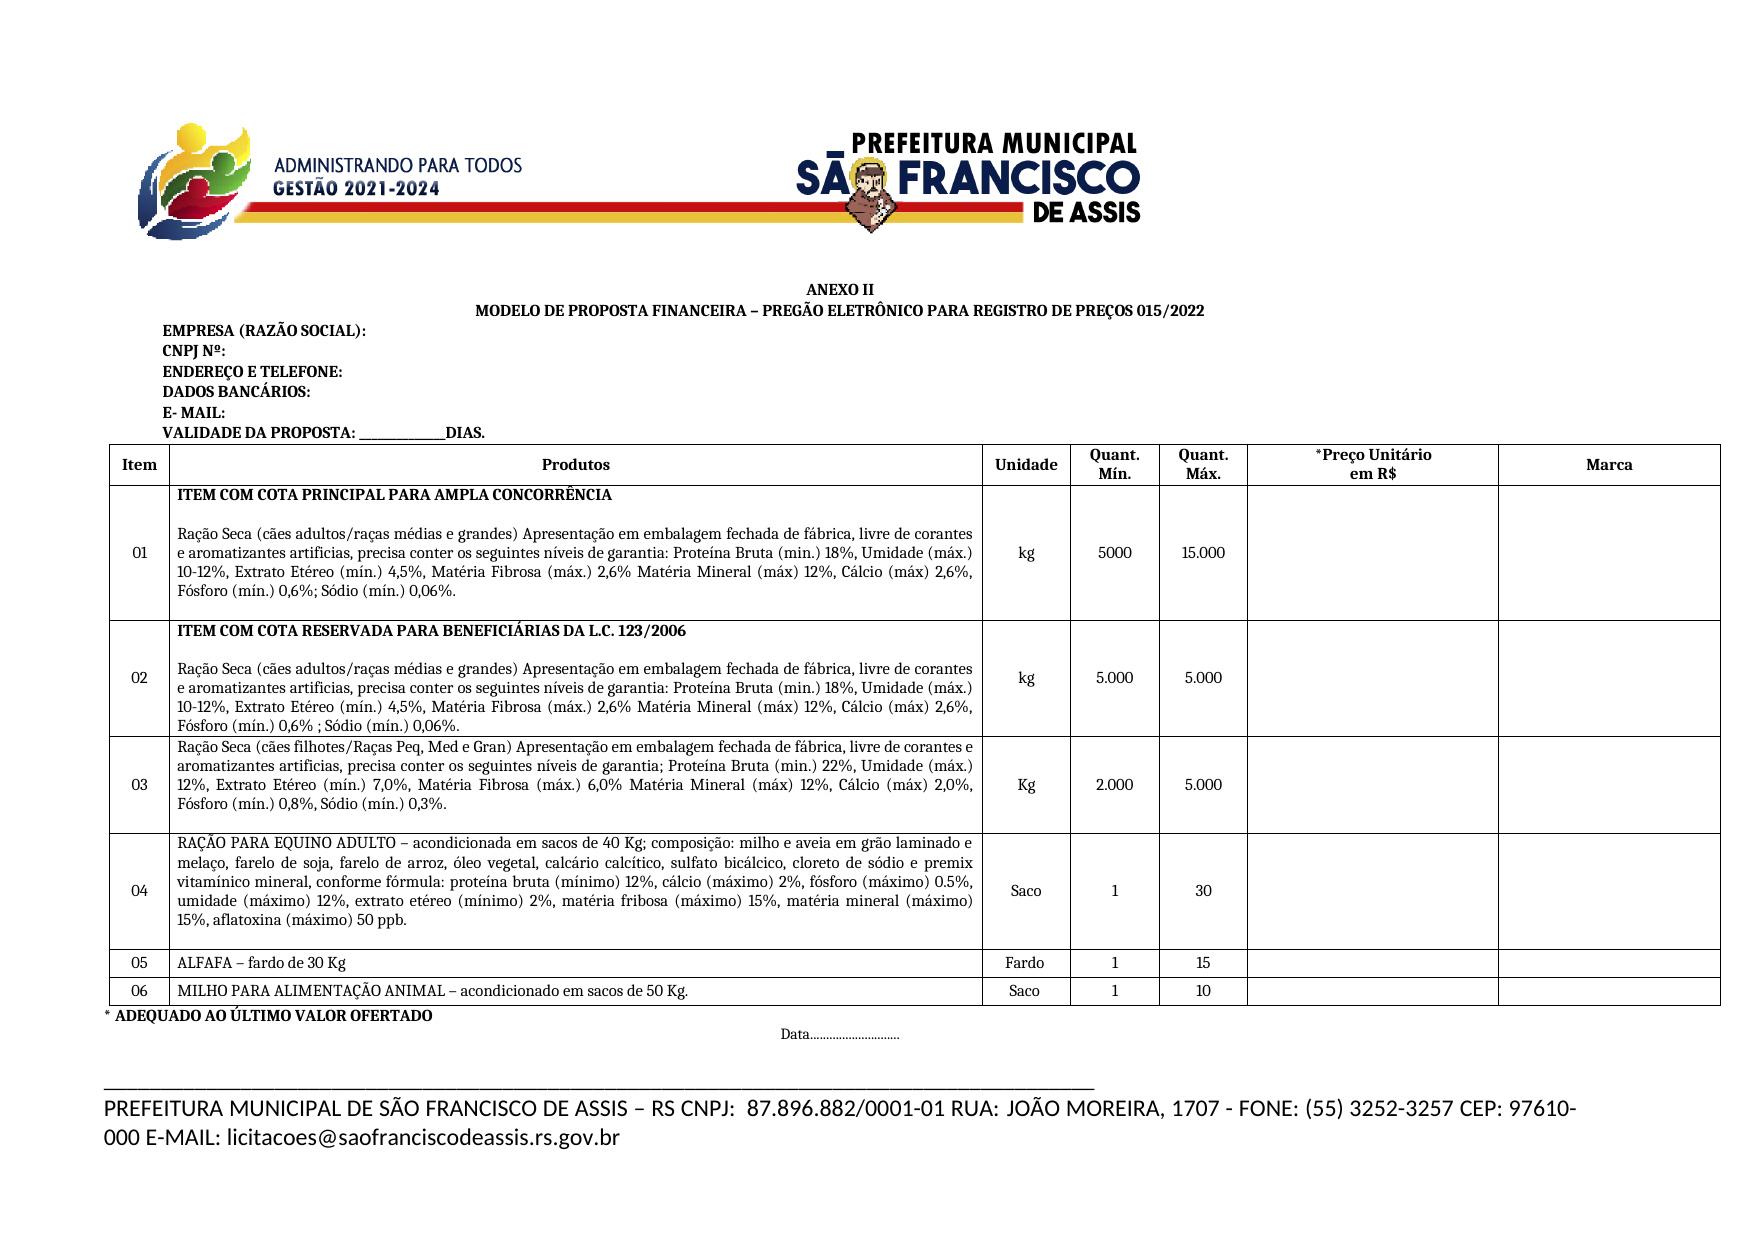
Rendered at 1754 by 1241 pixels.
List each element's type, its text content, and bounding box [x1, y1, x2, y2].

table_cell 1 [1071, 950, 1159, 977]
text MODELO DE PROPOSTA FINANCEIRA – PREGÃO ELETRÔNICO PARA REGISTRO DE PREÇOS 015/2022 [44, 301, 1636, 320]
table_header Quant. Máx. [1160, 445, 1247, 485]
table_header *Preço Unitário em R$ [1248, 445, 1498, 485]
text ENDEREÇO E TELEFONE: ­­­­­­­­­­­­­­­ [162, 362, 1636, 381]
table_cell Saco [983, 834, 1070, 949]
table_header Produtos [170, 445, 982, 485]
table_cell MILHO PARA ALIMENTAÇÃO ANIMAL – acondicionado em sacos de 50 Kg. [170, 978, 982, 1005]
table_cell 1 [1071, 834, 1159, 949]
table_cell [1499, 950, 1720, 977]
table_cell 5.000 [1071, 621, 1159, 736]
table_cell [1248, 950, 1498, 977]
text VALIDADE DA PROPOSTA: ______________DIAS. [162, 423, 1636, 443]
table_cell 5.000 [1160, 737, 1247, 833]
table_header Unidade [983, 445, 1070, 485]
table_cell [1248, 834, 1498, 949]
table_header Item [110, 445, 169, 485]
text E- MAIL: [162, 403, 1636, 422]
table_cell 30 [1160, 834, 1247, 949]
table_cell [1248, 486, 1498, 620]
table_cell 02 [110, 621, 169, 736]
table_cell Saco [983, 978, 1070, 1005]
table_cell Ração Seca (cães filhotes/Raças Peq, Med e Gran) Apresentação em embalagem fechada de fábrica, livre de corantes e aromatizantes artificias, precisa conter os seguintes níveis de garantia; Proteína Bruta (min.) 22%, Umidade (máx.) 12%, Extrato Etéreo (mín.) 7,0%, Matéria Fibrosa (máx.) 6,0% Matéria Mineral (máx) 12%, Cálcio (máx) 2,0%, Fósforo (mín.) 0,8%, Sódio (mín.) 0,3%. [170, 737, 982, 833]
table_cell [1248, 978, 1498, 1005]
text ANEXO II [44, 281, 1636, 300]
table_cell Fardo [983, 950, 1070, 977]
table_cell [1499, 978, 1720, 1005]
table_cell RAÇÃO PARA EQUINO ADULTO – acondicionada em sacos de 40 Kg; composição: milho e aveia em grão laminado e melaço, farelo de soja, farelo de arroz, óleo vegetal, calcário calcítico, sulfato bicálcico, cloreto de sódio e premix vitamínico mineral, conforme fórmula: proteína bruta (mínimo) 12%, cálcio (máximo) 2%, fósforo (máximo) 0.5%, umidade (máximo) 12%, extrato etéreo (mínimo) 2%, matéria fribosa (máximo) 15%, matéria mineral (máximo) 15%, aflatoxina (máximo) 50 ppb. [170, 834, 982, 949]
table_cell ALFAFA – fardo de 30 Kg [170, 950, 982, 977]
table_cell [1499, 834, 1720, 949]
table_cell kg [983, 621, 1070, 736]
text CNPJ Nº: [162, 342, 1636, 361]
table_cell 01 [110, 486, 169, 620]
table_cell [1499, 621, 1720, 736]
table_cell 5.000 [1160, 621, 1247, 736]
text DADOS BANCÁRIOS: [162, 383, 1636, 402]
table_cell 03 [110, 737, 169, 833]
table_cell 10 [1160, 978, 1247, 1005]
text * ADEQUADO AO ÚLTIMO VALOR OFERTADO [103, 1006, 1577, 1025]
table_cell 15 [1160, 950, 1247, 977]
text EMPRESA (RAZÃO SOCIAL): [162, 321, 1636, 341]
table_cell 05 [110, 950, 169, 977]
table_cell 2.000 [1071, 737, 1159, 833]
table_cell kg [983, 486, 1070, 620]
table_cell [1499, 737, 1720, 833]
table_cell [1248, 621, 1498, 736]
table_cell [1248, 737, 1498, 833]
table_cell 1 [1071, 978, 1159, 1005]
table_cell 04 [110, 834, 169, 949]
table_cell Kg [983, 737, 1070, 833]
table_header Quant. Mín. [1071, 445, 1159, 485]
table_header Marca [1499, 445, 1720, 485]
table_cell ITEM COM COTA PRINCIPAL PARA AMPLA CONCORRÊNCIA Ração Seca (cães adultos/raças médias e grandes) Apresentação em embalagem fechada de fábrica, livre de corantes e aromatizantes artificias, precisa conter os seguintes níveis de garantia: Proteína Bruta (min.) 18%, Umidade (máx.) 10-12%, Extrato Etéreo (mín.) 4,5%, Matéria Fibrosa (máx.) 2,6% Matéria Mineral (máx) 12%, Cálcio (máx) 2,6%, Fósforo (mín.) 0,6%; Sódio (mín.) 0,06%. [170, 486, 982, 620]
text Data............................ [103, 1025, 1577, 1043]
table_cell 5000 [1071, 486, 1159, 620]
table_cell 15.000 [1160, 486, 1247, 620]
table_cell [1499, 486, 1720, 620]
table_cell ITEM COM COTA RESERVADA PARA BENEFICIÁRIAS DA L.C. 123/2006 Ração Seca (cães adultos/raças médias e grandes) Apresentação em embalagem fechada de fábrica, livre de corantes e aromatizantes artificias, precisa conter os seguintes níveis de garantia: Proteína Bruta (min.) 18%, Umidade (máx.) 10-12%, Extrato Etéreo (mín.) 4,5%, Matéria Fibrosa (máx.) 2,6% Matéria Mineral (máx) 12%, Cálcio (máx) 2,6%, Fósforo (mín.) 0,6% ; Sódio (mín.) 0,06%. [170, 621, 982, 736]
table_cell 06 [110, 978, 169, 1005]
